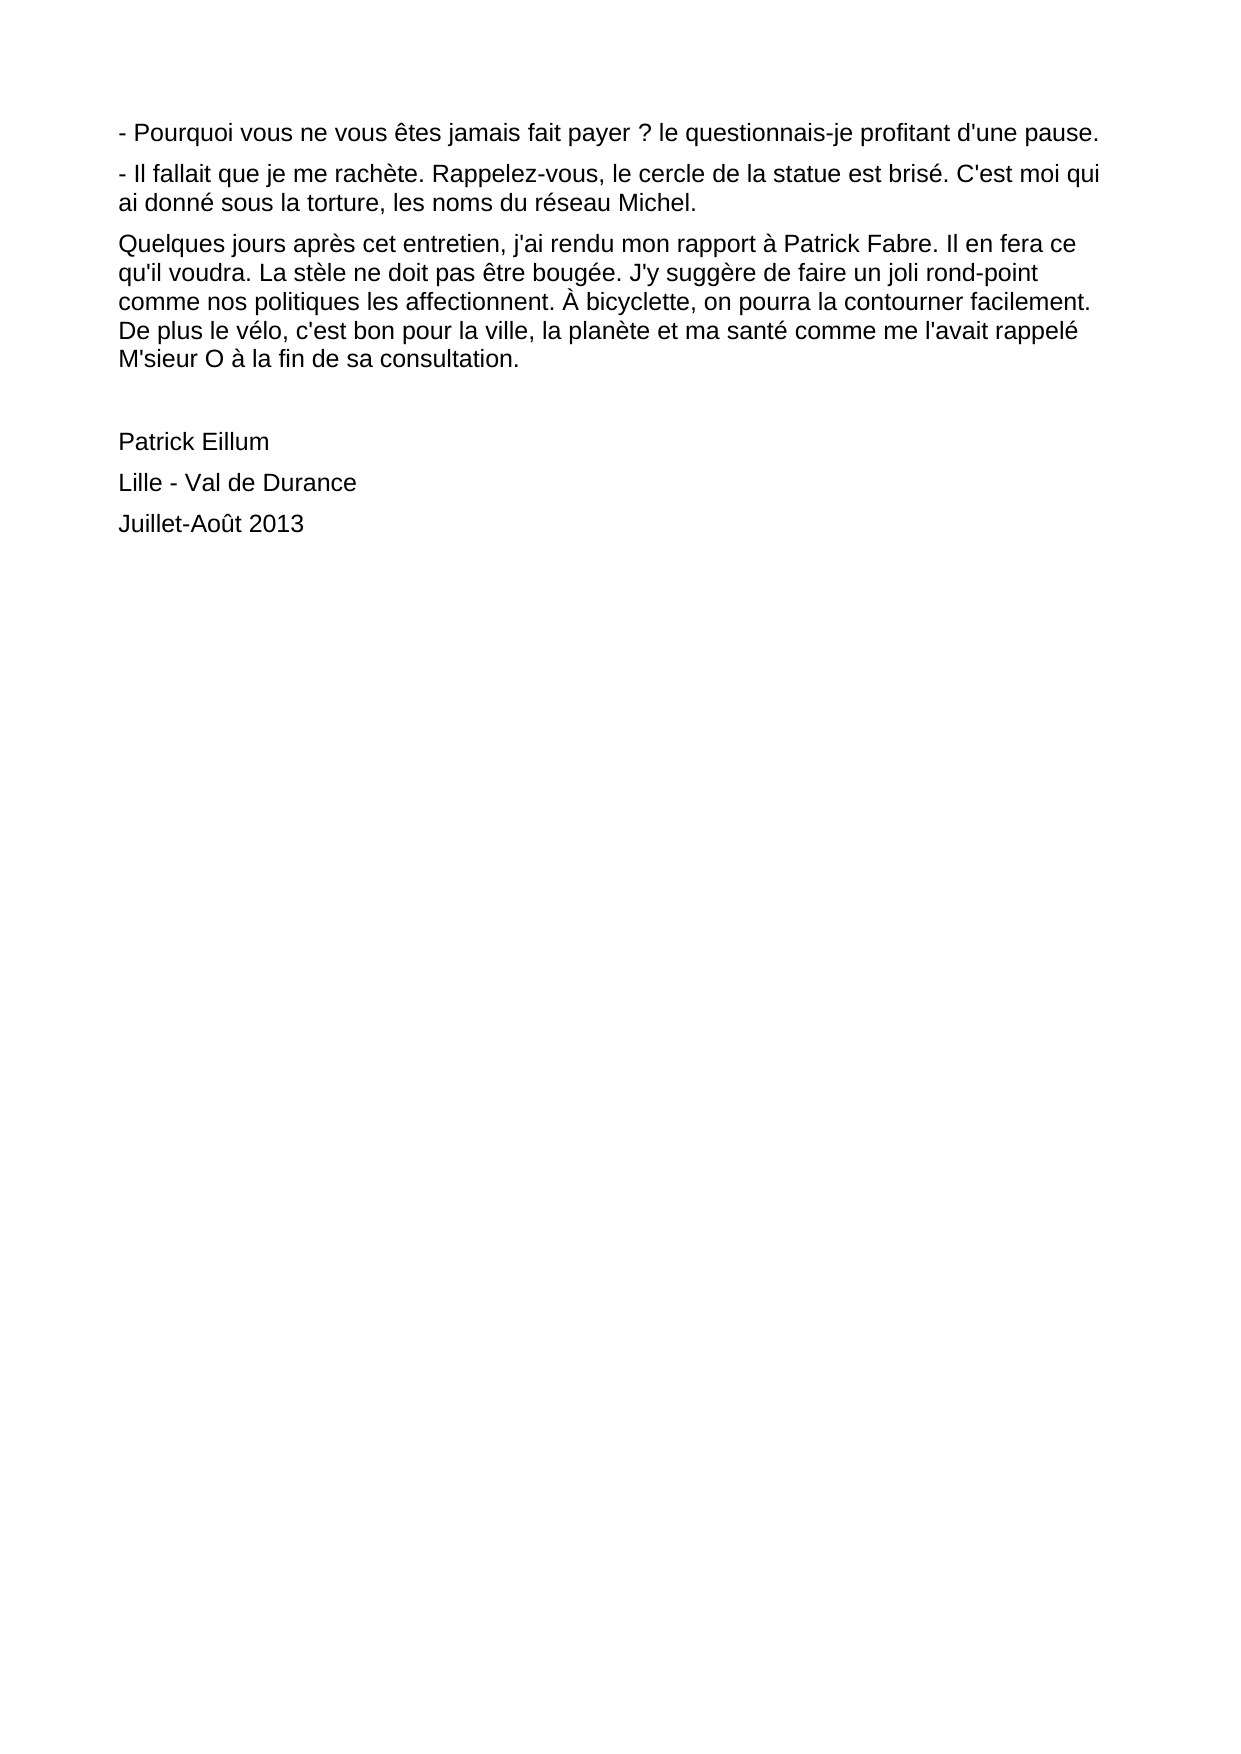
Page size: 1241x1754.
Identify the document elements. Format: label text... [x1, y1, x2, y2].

text - Il fallait que je me rachète. Rappelez-vous, le cercle de la statue est brisé. C'est moi qui ai donné sous la torture, les noms du réseau Michel. [118, 159, 1122, 217]
text Lille - Val de Durance [118, 468, 1122, 497]
text Juillet-Août 2013 [118, 509, 1122, 538]
text - Pourquoi vous ne vous êtes jamais fait payer ? le questionnais-je profitant d'une pause. [118, 118, 1122, 147]
text Quelques jours après cet entretien, j'ai rendu mon rapport à Patrick Fabre. Il en fera ce qu'il voudra. La stèle ne doit pas être bougée. J'y suggère de faire un joli rond-point comme nos politiques les affectionnent. À bicyclette, on pourra la contourner facilement. De plus le vélo, c'est bon pour la ville, la planète et ma santé comme me l'avait rappelé M'sieur O à la fin de sa consultation. [118, 229, 1122, 373]
text Patrick Eillum [118, 427, 1122, 456]
